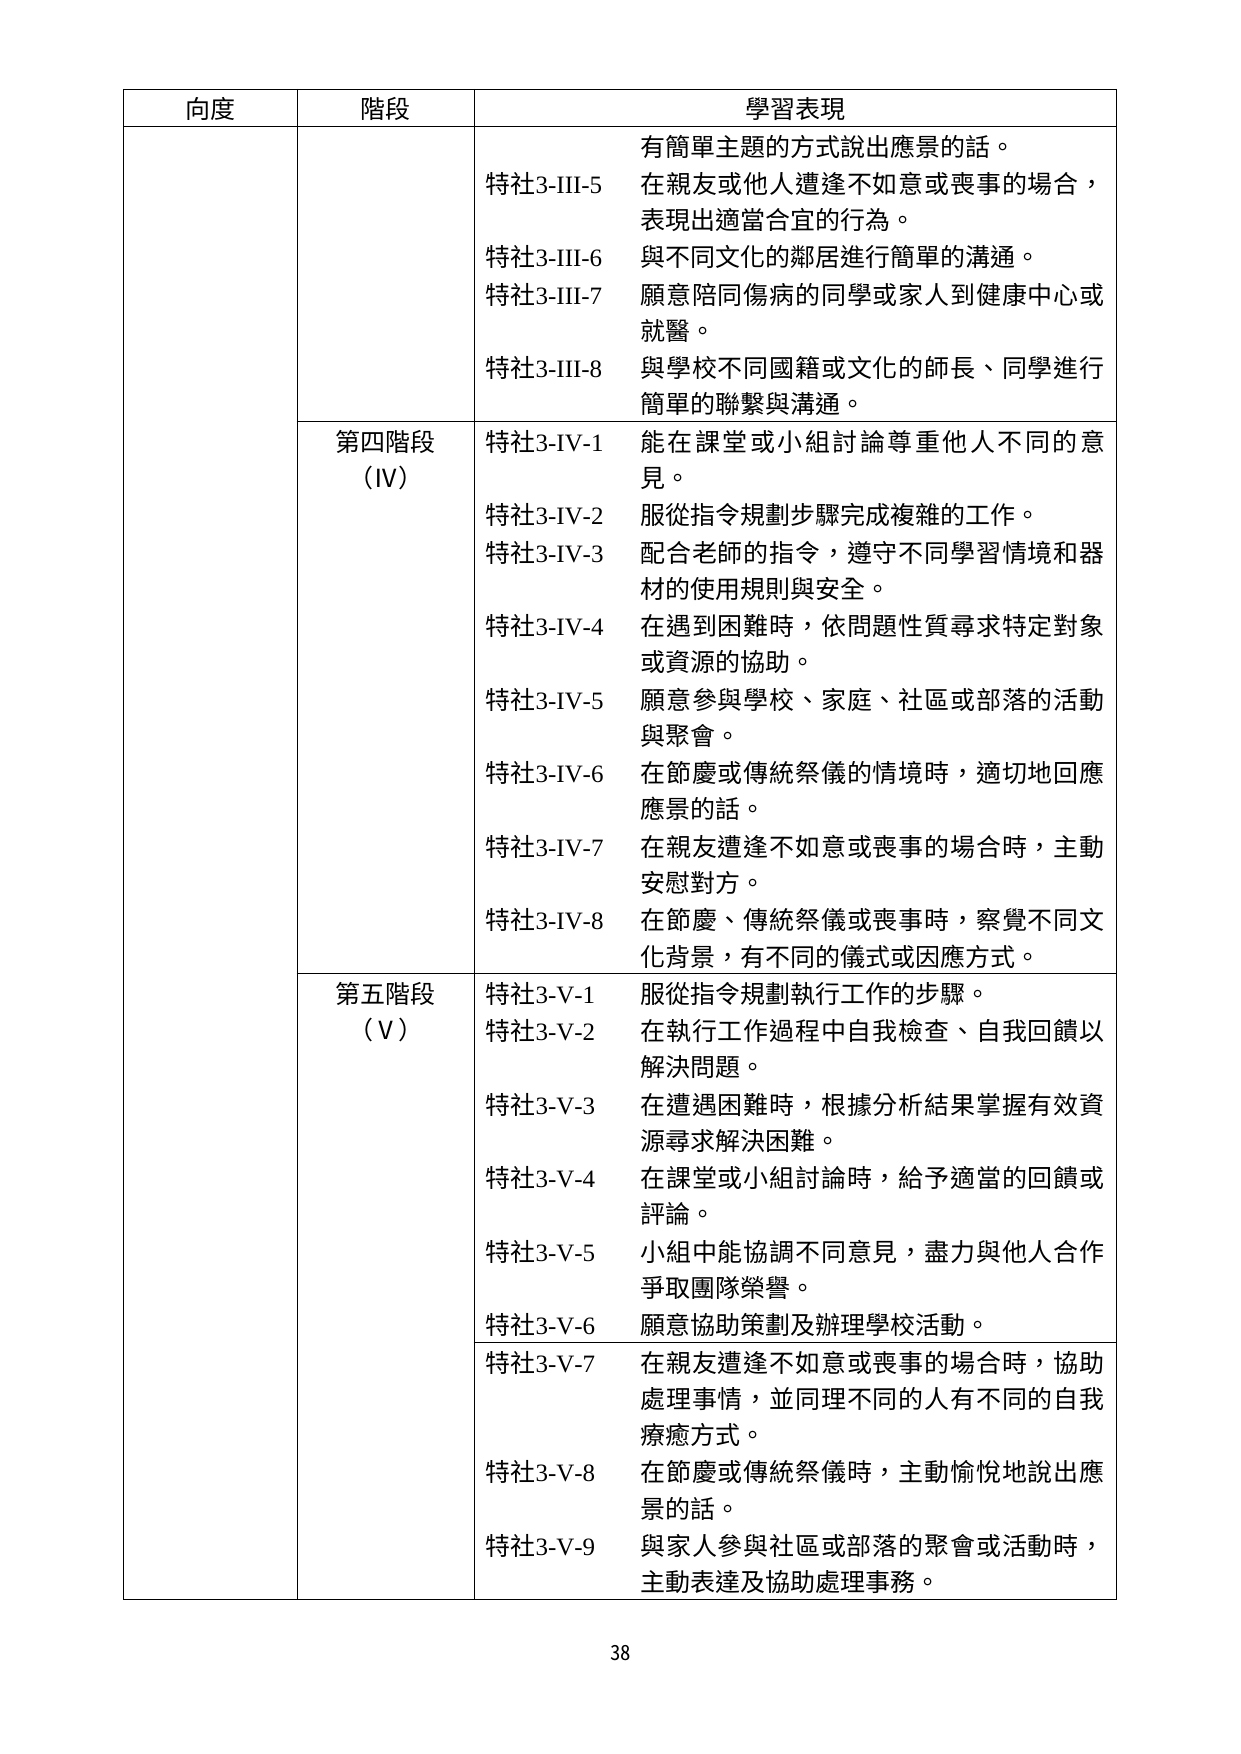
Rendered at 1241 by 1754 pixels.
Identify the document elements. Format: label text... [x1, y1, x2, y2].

table_cell 與不同文化的鄰居進行簡單的溝通。 [629, 237, 1116, 274]
table_cell 特社3-V-4 [475, 1158, 629, 1231]
table_cell 特社3-V-5 [475, 1231, 629, 1305]
table_cell 特社3-IV-8 [475, 900, 629, 973]
table_cell 第五階段（Ⅴ） [298, 974, 474, 1599]
table_cell 服從指令規劃步驟完成複雜的工作。 [629, 495, 1116, 532]
table_cell 在節慶或傳統祭儀時，主動愉悅地說出應景的話。 [629, 1452, 1116, 1525]
table_cell 有簡單主題的方式說出應景的話。 [629, 127, 1116, 163]
table_cell [124, 127, 297, 1599]
table_cell 特社3-V-8 [475, 1452, 629, 1525]
table_cell 願意陪同傷病的同學或家人到健康中心或就醫。 [629, 274, 1116, 348]
table_cell 特社3-III-8 [475, 348, 629, 421]
table_cell 特社3-III-6 [475, 237, 629, 274]
table_cell 特社3-V-2 [475, 1011, 629, 1084]
table_cell [475, 127, 629, 163]
table_cell 在親友遭逢不如意或喪事的場合時，主動安慰對方。 [629, 826, 1116, 900]
table_cell 在執行工作過程中自我檢查、自我回饋以解決問題。 [629, 1011, 1116, 1084]
table_cell [298, 127, 474, 421]
table_cell 特社3-IV-1 [475, 422, 629, 495]
table_cell 願意參與學校、家庭、社區或部落的活動與聚會。 [629, 679, 1116, 753]
table_cell 願意協助策劃及辦理學校活動。 [629, 1305, 1116, 1342]
table_cell 在遇到困難時，依問題性質尋求特定對象或資源的協助。 [629, 606, 1116, 679]
table_cell 特社3-III-5 [475, 163, 629, 237]
table_cell 特社3-IV-5 [475, 679, 629, 753]
table_cell 特社3-V-1 [475, 974, 629, 1011]
table_cell 與學校不同國籍或文化的師長、同學進行簡單的聯繫與溝通。 [629, 348, 1116, 421]
table_cell 特社3-IV-2 [475, 495, 629, 532]
table_cell 配合老師的指令，遵守不同學習情境和器材的使用規則與安全。 [629, 532, 1116, 606]
table_cell 與家人參與社區或部落的聚會或活動時，主動表達及協助處理事務。 [629, 1525, 1116, 1599]
table_cell 特社3-III-7 [475, 274, 629, 348]
table_cell 特社3-V-7 [475, 1343, 629, 1452]
table_cell 特社3-IV-6 [475, 753, 629, 826]
table_header 階段 [298, 90, 474, 126]
table_header 向度 [124, 90, 297, 126]
table_cell 小組中能協調不同意見，盡力與他人合作爭取團隊榮譽。 [629, 1231, 1116, 1305]
table_cell 第四階段（Ⅳ） [298, 422, 474, 973]
table_cell 在節慶、傳統祭儀或喪事時，察覺不同文化背景，有不同的儀式或因應方式。 [629, 900, 1116, 973]
table_cell 特社3-IV-4 [475, 606, 629, 679]
table_header 學習表現 [475, 90, 1116, 126]
table_cell 在親友或他人遭逢不如意或喪事的場合，表現出適當合宜的行為。 [629, 163, 1116, 237]
table_cell 在親友遭逢不如意或喪事的場合時，協助處理事情，並同理不同的人有不同的自我療癒方式。 [629, 1343, 1116, 1452]
table_cell 服從指令規劃執行工作的步驟。 [629, 974, 1116, 1011]
table_cell 特社3-V-6 [475, 1305, 629, 1342]
table_cell 特社3-IV-7 [475, 826, 629, 900]
table_cell 特社3-IV-3 [475, 532, 629, 606]
table_cell 特社3-V-9 [475, 1525, 629, 1599]
table_cell 在課堂或小組討論時，給予適當的回饋或評論。 [629, 1158, 1116, 1231]
table_cell 能在課堂或小組討論尊重他人不同的意見。 [629, 422, 1116, 495]
table_cell 在節慶或傳統祭儀的情境時，適切地回應應景的話。 [629, 753, 1116, 826]
table_cell 特社3-V-3 [475, 1084, 629, 1158]
table_cell 在遭遇困難時，根據分析結果掌握有效資源尋求解決困難。 [629, 1084, 1116, 1158]
